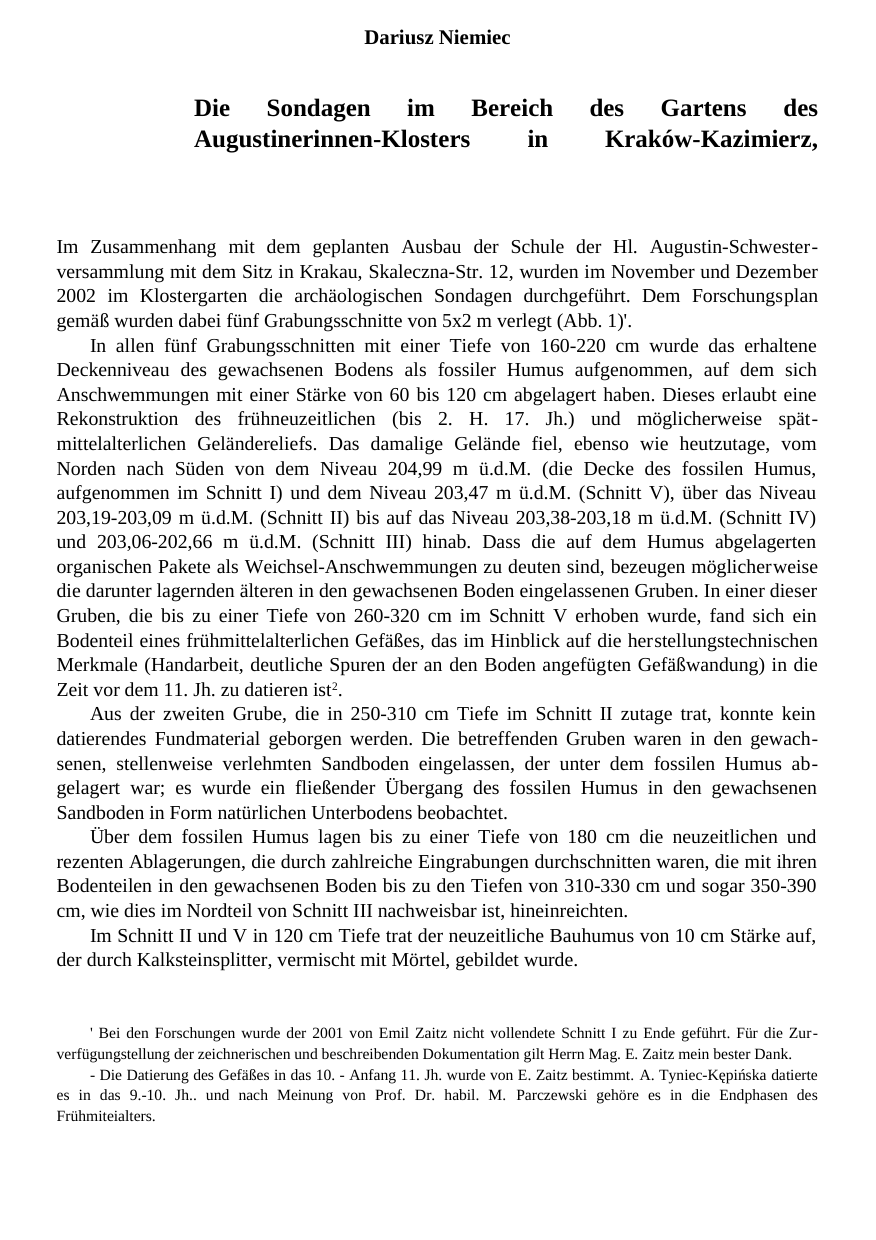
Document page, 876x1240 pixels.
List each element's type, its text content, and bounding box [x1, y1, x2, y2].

subtitle Die Sondagen im Bereich des Gartens des Augustinerinnen-Klosters in Kraków-Kazimierz, Skaleczna-Straße 10 [194, 93, 818, 160]
text - Die Datierung des Gefäßes in das 10. - Anfang 11. Jh. wurde von E. Zaitz bestimmt. A. Tyniec-Kępińska datierte es in das 9.-10. Jh.. und nach Meinung von Prof. Dr. habil. M. Parczewski gehöre es in die Endphasen des Frühmiteialters. [56, 1065, 818, 1124]
text In allen fünf Grabungsschnitten mit einer Tiefe von 160-220 cm wurde das erhaltene Deckenniveau des gewachsenen Bodens als fossiler Humus aufgenommen, auf dem sich Anschwemmungen mit einer Stärke von 60 bis 120 cm abgelagert haben. Dieses erlaubt eine Rekonstruktion des frühneuzeitlichen (bis 2. H. 17. Jh.) und möglicherweise spät­mittelalterlichen Geländereliefs. Das damalige Gelände fiel, ebenso wie heutzutage, vom Norden nach Süden von dem Niveau 204,99 m ü.d.M. (die Decke des fossilen Humus, aufgenommen im Schnitt I) und dem Niveau 203,47 m ü.d.M. (Schnitt V), über das Niveau 203,19-203,09 m ü.d.M. (Schnitt II) bis auf das Niveau 203,38-203,18 m ü.d.M. (Schnitt IV) und 203,06-202,66 m ü.d.M. (Schnitt III) hinab. Dass die auf dem Humus abgelagerten organischen Pakete als Weichsel-Anschwemmungen zu deuten sind, bezeugen möglicher­weise die darunter lagernden älteren in den gewachsenen Boden eingelassenen Gruben. In einer dieser Gruben, die bis zu einer Tiefe von 260-320 cm im Schnitt V erhoben wurde, fand sich ein Bodenteil eines frühmittelalterlichen Gefäßes, das im Hinblick auf die her­stellungstechnischen Merkmale (Handarbeit, deutliche Spuren der an den Boden angefüg­ten Gefäßwandung) in die Zeit vor dem 11. Jh. zu datieren ist2. [56, 334, 818, 701]
text Aus der zweiten Grube, die in 250-310 cm Tiefe im Schnitt II zutage trat, konnte kein datierendes Fundmaterial geborgen werden. Die betreffenden Gruben waren in den gewach­senen, stellenweise verlehmten Sandboden eingelassen, der unter dem fossilen Humus ab­gelagert war; es wurde ein fließender Übergang des fossilen Humus in den gewachsenen Sandboden in Form natürlichen Unterbodens beobachtet. [56, 702, 818, 823]
text Im Zusammenhang mit dem geplanten Ausbau der Schule der Hl. Augustin-Schwester­versammlung mit dem Sitz in Krakau, Skaleczna-Str. 12, wurden im November und Dezem­ber 2002 im Klostergarten die archäologischen Sondagen durchgeführt. Dem Forschungs­plan gemäß wurden dabei fünf Grabungsschnitte von 5x2 m verlegt (Abb. 1)'. [56, 235, 818, 332]
text Über dem fossilen Humus lagen bis zu einer Tiefe von 180 cm die neuzeitlichen und rezenten Ablagerungen, die durch zahlreiche Eingrabungen durchschnitten waren, die mit ihren Bodenteilen in den gewachsenen Boden bis zu den Tiefen von 310-330 cm und sogar 350-390 cm, wie dies im Nordteil von Schnitt III nachweisbar ist, hineinreichten. [56, 825, 818, 922]
text Dariusz Niemiec [56, 25, 818, 49]
text ' Bei den Forschungen wurde der 2001 von Emil Zaitz nicht vollendete Schnitt I zu Ende geführt. Für die Zur­verfügungstellung der zeichnerischen und beschreibenden Dokumentation gilt Herrn Mag. E. Zaitz mein bester Dank. [56, 1024, 818, 1063]
text Im Schnitt II und V in 120 cm Tiefe trat der neuzeitliche Bauhumus von 10 cm Stärke auf, der durch Kalksteinsplitter, vermischt mit Mörtel, gebildet wurde. [56, 924, 818, 971]
